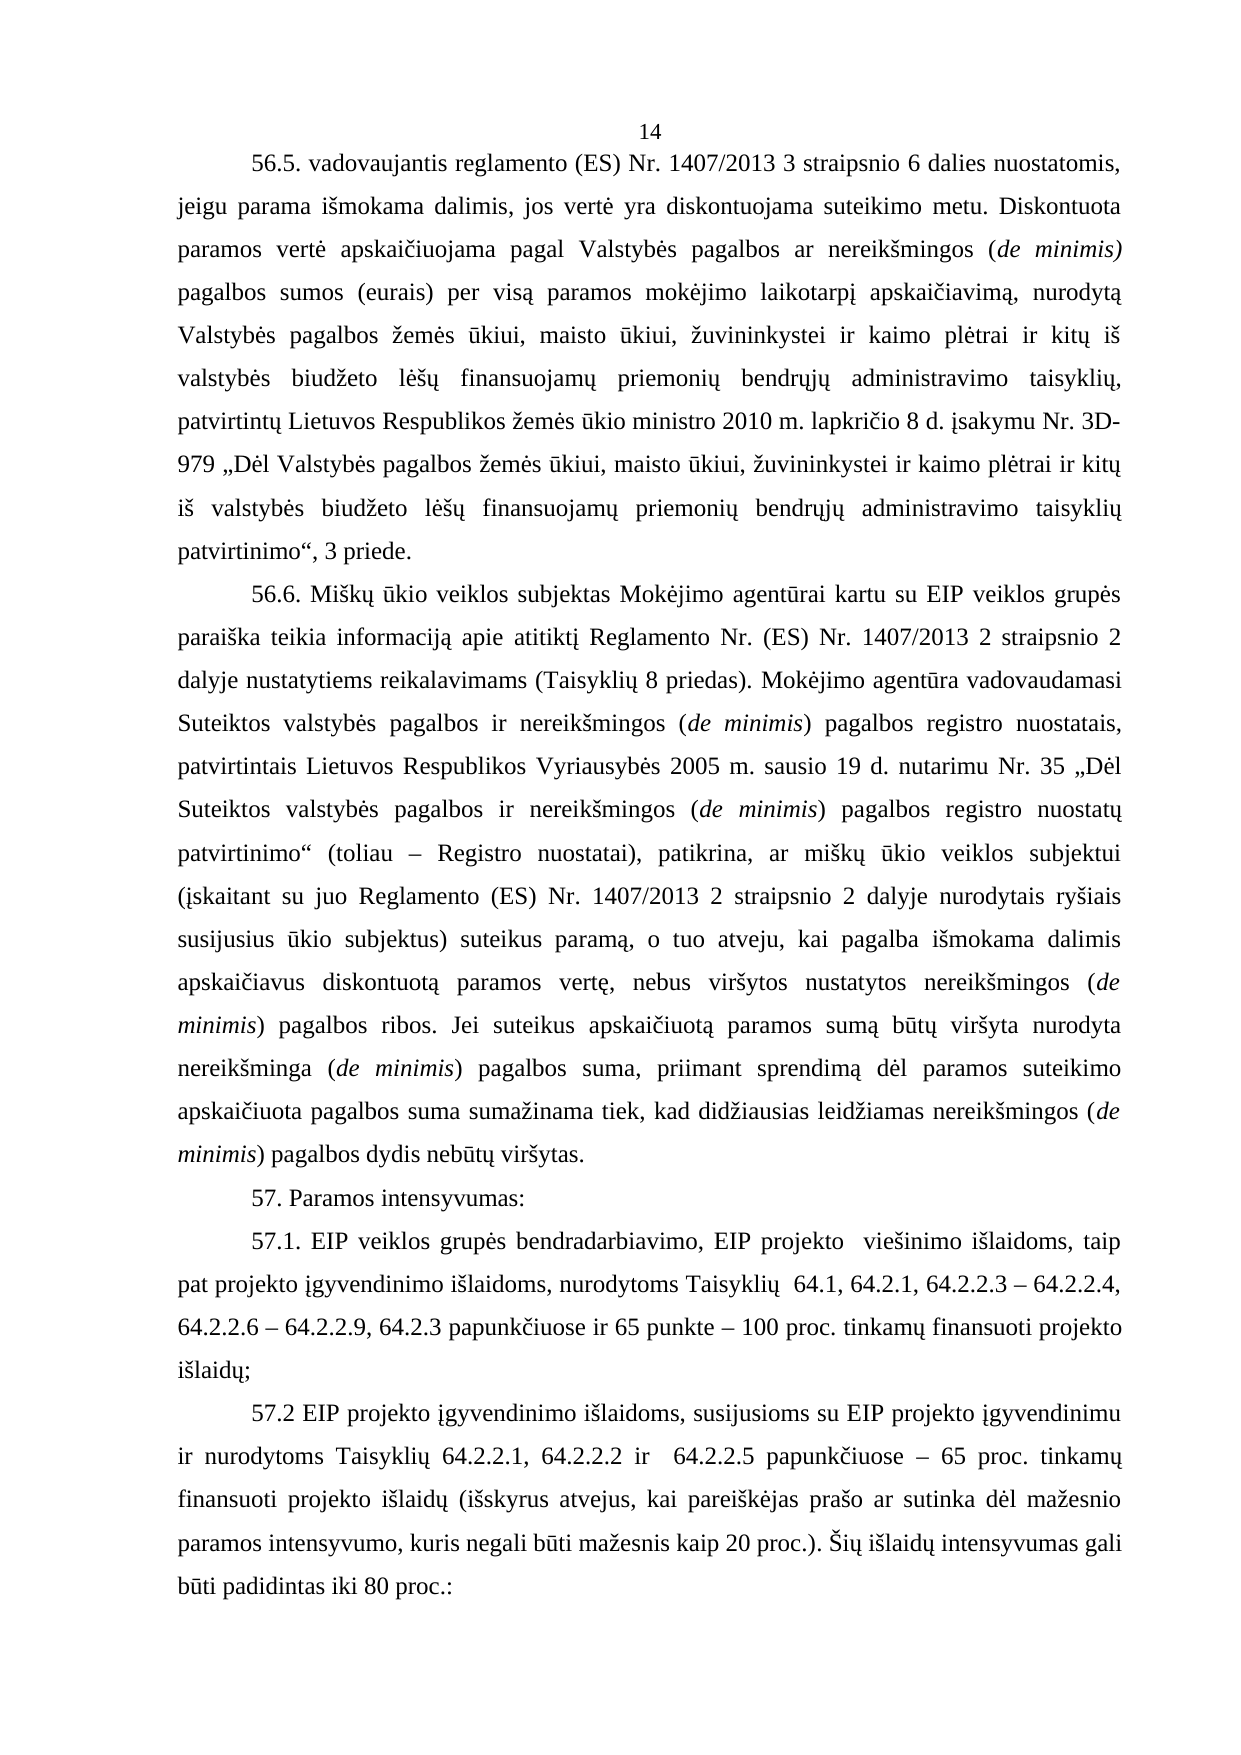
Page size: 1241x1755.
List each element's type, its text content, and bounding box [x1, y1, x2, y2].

text 57.2 EIP projekto įgyvendinimo išlaidoms, susijusioms su EIP projekto įgyvendinimu ir nurodytoms Taisyklių 64.2.2.1, 64.2.2.2 ir 64.2.2.5 papunkčiuose – 65 proc. tinkamų finansuoti projekto išlaidų (išskyrus atvejus, kai pareiškėjas prašo ar sutinka dėl mažesnio paramos intensyvumo, kuris negali būti mažesnis kaip 20 proc.). Šių išlaidų intensyvumas gali būti padidintas iki 80 proc.: [177, 1398, 1122, 1599]
text 56.5. vadovaujantis reglamento (ES) Nr. 1407/2013 3 straipsnio 6 dalies nuostatomis, jeigu parama išmokama dalimis, jos vertė yra diskontuojama suteikimo metu. Diskontuota paramos vertė apskaičiuojama pagal Valstybės pagalbos ar nereikšmingos (de minimis) pagalbos sumos (eurais) per visą paramos mokėjimo laikotarpį apskaičiavimą, nurodytą Valstybės pagalbos žemės ūkiui, maisto ūkiui, žuvininkystei ir kaimo plėtrai ir kitų iš valstybės biudžeto lėšų finansuojamų priemonių bendrųjų administravimo taisyklių, patvirtintų Lietuvos Respublikos žemės ūkio ministro 2010 m. lapkričio 8 d. įsakymu Nr. 3D-979 „Dėl Valstybės pagalbos žemės ūkiui, maisto ūkiui, žuvininkystei ir kaimo plėtrai ir kitų iš valstybės biudžeto lėšų finansuojamų priemonių bendrųjų administravimo taisyklių patvirtinimo“, 3 priede. [177, 148, 1122, 564]
text 57. Paramos intensyvumas: [177, 1183, 1122, 1211]
text 57.1. EIP veiklos grupės bendradarbiavimo, EIP projekto viešinimo išlaidoms, taip pat projekto įgyvendinimo išlaidoms, nurodytoms Taisyklių 64.1, 64.2.1, 64.2.2.3 – 64.2.2.4, 64.2.2.6 – 64.2.2.9, 64.2.3 papunkčiuose ir 65 punkte – 100 proc. tinkamų finansuoti projekto išlaidų; [177, 1226, 1122, 1384]
text 56.6. Miškų ūkio veiklos subjektas Mokėjimo agentūrai kartu su EIP veiklos grupės paraiška teikia informaciją apie atitiktį Reglamento Nr. (ES) Nr. 1407/2013 2 straipsnio 2 dalyje nustatytiems reikalavimams (Taisyklių 8 priedas). Mokėjimo agentūra vadovaudamasi Suteiktos valstybės pagalbos ir nereikšmingos (de minimis) pagalbos registro nuostatais, patvirtintais Lietuvos Respublikos Vyriausybės 2005 m. sausio 19 d. nutarimu Nr. 35 „Dėl Suteiktos valstybės pagalbos ir nereikšmingos (de minimis) pagalbos registro nuostatų patvirtinimo“ (toliau – Registro nuostatai), patikrina, ar miškų ūkio veiklos subjektui (įskaitant su juo Reglamento (ES) Nr. 1407/2013 2 straipsnio 2 dalyje nurodytais ryšiais susijusius ūkio subjektus) suteikus paramą, o tuo atveju, kai pagalba išmokama dalimis apskaičiavus diskontuotą paramos vertę, nebus viršytos nustatytos nereikšmingos (de minimis) pagalbos ribos. Jei suteikus apskaičiuotą paramos sumą būtų viršyta nurodyta nereikšminga (de minimis) pagalbos suma, priimant sprendimą dėl paramos suteikimo apskaičiuota pagalbos suma sumažinama tiek, kad didžiausias leidžiamas nereikšmingos (de minimis) pagalbos dydis nebūtų viršytas. [177, 579, 1122, 1168]
